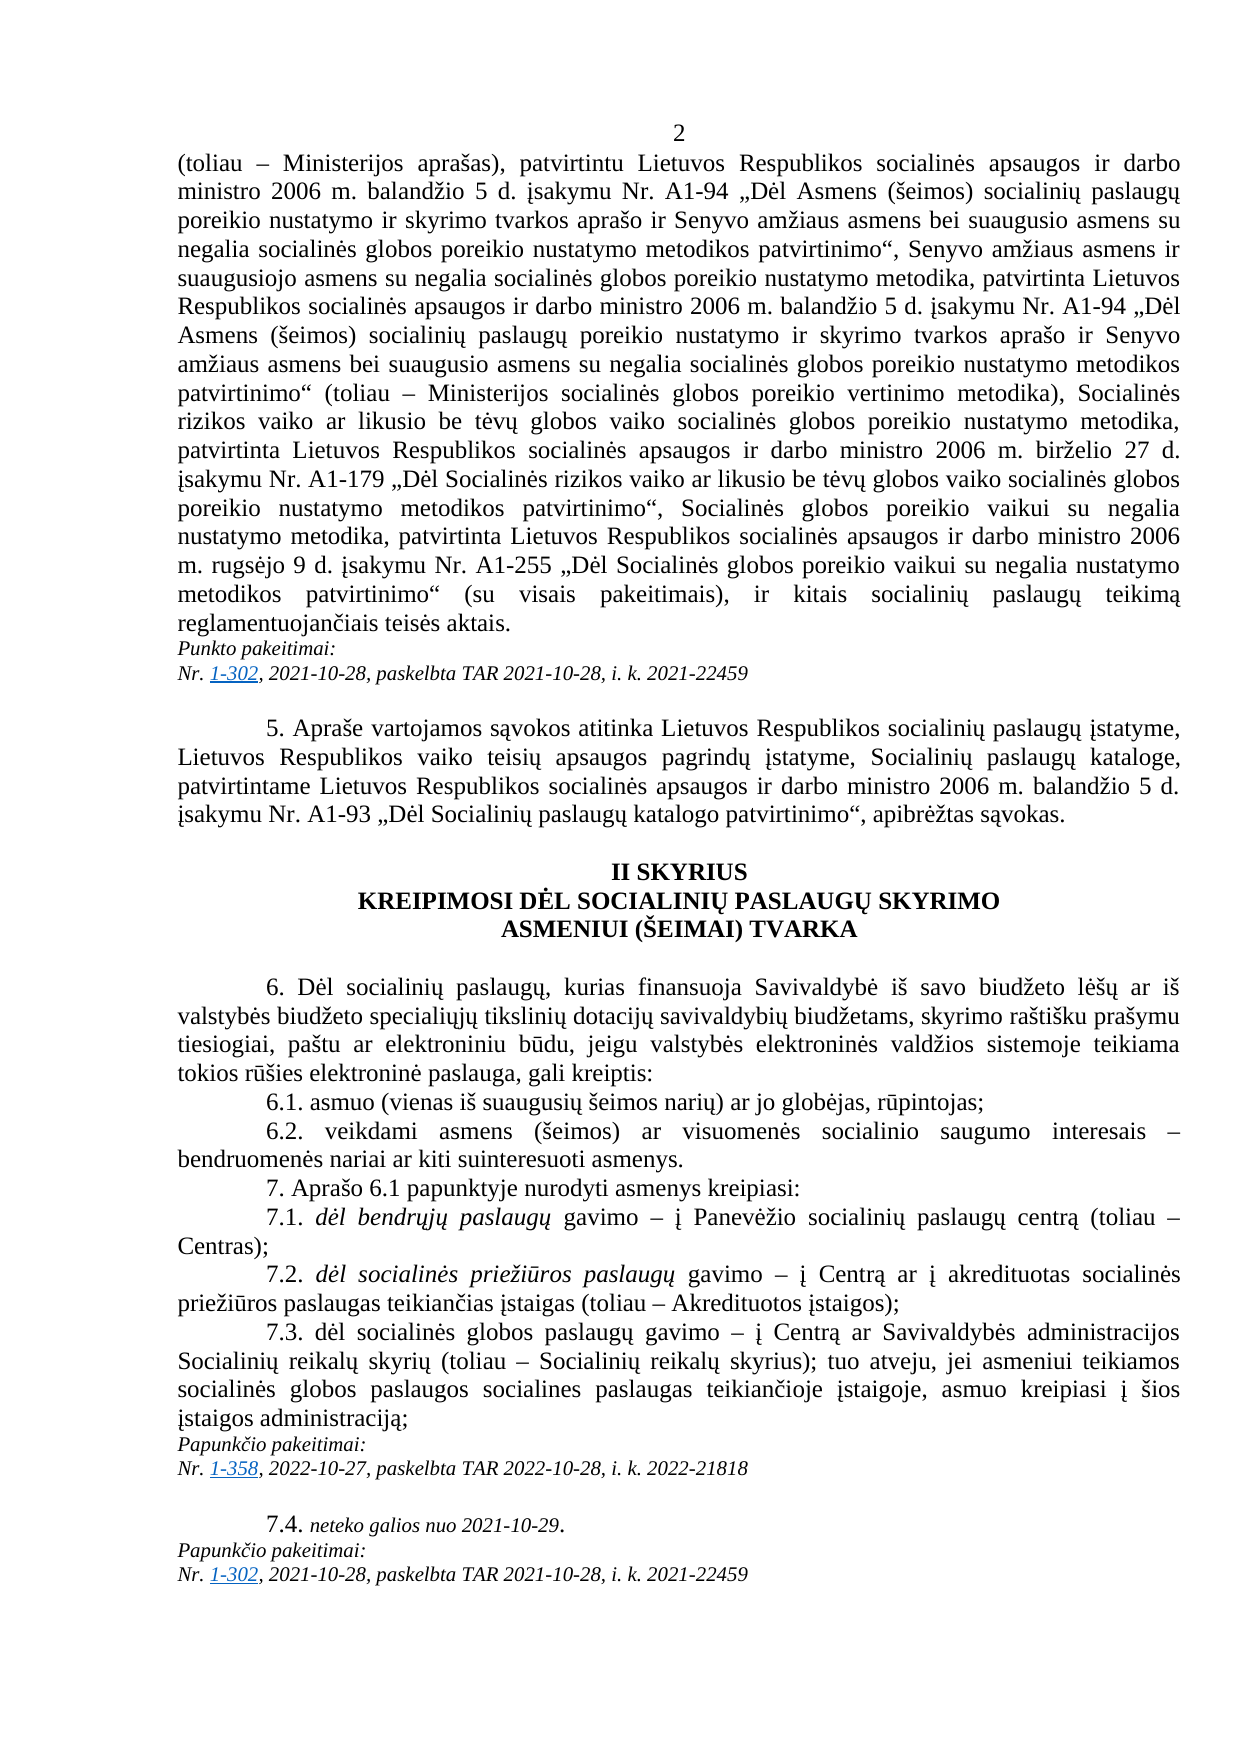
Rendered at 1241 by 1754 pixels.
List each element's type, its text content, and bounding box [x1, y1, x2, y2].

text Papunkčio pakeitimai: [177, 1538, 1181, 1562]
text 7.3. dėl socialinės globos paslaugų gavimo – į Centrą ar Savivaldybės administracijos Socialinių reikalų skyrių (toliau – Socialinių reikalų skyrius); tuo atveju, jei asmeniui teikiamos socialinės globos paslaugos socialines paslaugas teikiančioje įstaigoje, asmuo kreipiasi į šios įstaigos administraciją; [177, 1317, 1181, 1432]
text 7.4. neteko galios nuo 2021-10-29. [177, 1509, 1181, 1538]
text (toliau – Ministerijos aprašas), patvirtintu Lietuvos Respublikos socialinės apsaugos ir darbo ministro 2006 m. balandžio 5 d. įsakymu Nr. A1-94 „Dėl Asmens (šeimos) socialinių paslaugų poreikio nustatymo ir skyrimo tvarkos aprašo ir Senyvo amžiaus asmens bei suaugusio asmens su negalia socialinės globos poreikio nustatymo metodikos patvirtinimo“, Senyvo amžiaus asmens ir suaugusiojo asmens su negalia socialinės globos poreikio nustatymo metodika, patvirtinta Lietuvos Respublikos socialinės apsaugos ir darbo ministro 2006 m. balandžio 5 d. įsakymu Nr. A1-94 „Dėl Asmens (šeimos) socialinių paslaugų poreikio nustatymo ir skyrimo tvarkos aprašo ir Senyvo amžiaus asmens bei suaugusio asmens su negalia socialinės globos poreikio nustatymo metodikos patvirtinimo“ (toliau – Ministerijos socialinės globos poreikio vertinimo metodika), Socialinės rizikos vaiko ar likusio be tėvų globos vaiko socialinės globos poreikio nustatymo metodika, patvirtinta Lietuvos Respublikos socialinės apsaugos ir darbo ministro 2006 m. birželio 27 d. įsakymu Nr. A1-179 „Dėl Socialinės rizikos vaiko ar likusio be tėvų globos vaiko socialinės globos poreikio nustatymo metodikos patvirtinimo“, Socialinės globos poreikio vaikui su negalia nustatymo metodika, patvirtinta Lietuvos Respublikos socialinės apsaugos ir darbo ministro 2006 m. rugsėjo 9 d. įsakymu Nr. A1-255 „Dėl Socialinės globos poreikio vaikui su negalia nustatymo metodikos patvirtinimo“ (su visais pakeitimais), ir kitais socialinių paslaugų teikimą reglamentuojančiais teisės aktais. [177, 148, 1181, 636]
text KREIPIMOSI DĖL SOCIALINIŲ PASLAUGŲ SKYRIMO [177, 886, 1181, 914]
text 7.2. dėl socialinės priežiūros paslaugų gavimo – į Centrą ar į akredituotas socialinės priežiūros paslaugas teikiančias įstaigas (toliau – Akredituotos įstaigos); [177, 1259, 1181, 1317]
text Punkto pakeitimai: [177, 636, 1181, 660]
text 6. Dėl socialinių paslaugų, kurias finansuoja Savivaldybė iš savo biudžeto lėšų ar iš valstybės biudžeto specialiųjų tikslinių dotacijų savivaldybių biudžetams, skyrimo raštišku prašymu tiesiogiai, paštu ar elektroniniu būdu, jeigu valstybės elektroninės valdžios sistemoje teikiama tokios rūšies elektroninė paslauga, gali kreiptis: [177, 972, 1181, 1087]
text ASMENIUI (ŠEIMAI) TVARKA [177, 914, 1181, 943]
text Nr. 1-302, 2021-10-28, paskelbta TAR 2021-10-28, i. k. 2021-22459 [177, 1562, 1181, 1586]
text Nr. 1-302, 2021-10-28, paskelbta TAR 2021-10-28, i. k. 2021-22459 [177, 660, 1181, 684]
text Papunkčio pakeitimai: [177, 1432, 1181, 1456]
text 7. Aprašo 6.1 papunktyje nurodyti asmenys kreipiasi: [177, 1173, 1181, 1202]
text 5. Apraše vartojamos sąvokos atitinka Lietuvos Respublikos socialinių paslaugų įstatyme, Lietuvos Respublikos vaiko teisių apsaugos pagrindų įstatyme, Socialinių paslaugų kataloge, patvirtintame Lietuvos Respublikos socialinės apsaugos ir darbo ministro 2006 m. balandžio 5 d. įsakymu Nr. A1-93 „Dėl Socialinių paslaugų katalogo patvirtinimo“, apibrėžtas sąvokas. [177, 713, 1181, 828]
text II SKYRIUS [177, 857, 1181, 886]
text Nr. 1-358, 2022-10-27, paskelbta TAR 2022-10-28, i. k. 2022-21818 [177, 1456, 1181, 1480]
text 6.2. veikdami asmens (šeimos) ar visuomenės socialinio saugumo interesais – bendruomenės nariai ar kiti suinteresuoti asmenys. [177, 1116, 1181, 1173]
text 6.1. asmuo (vienas iš suaugusių šeimos narių) ar jo globėjas, rūpintojas; [177, 1087, 1181, 1116]
text 7.1. dėl bendrųjų paslaugų gavimo – į Panevėžio socialinių paslaugų centrą (toliau – Centras); [177, 1202, 1181, 1259]
